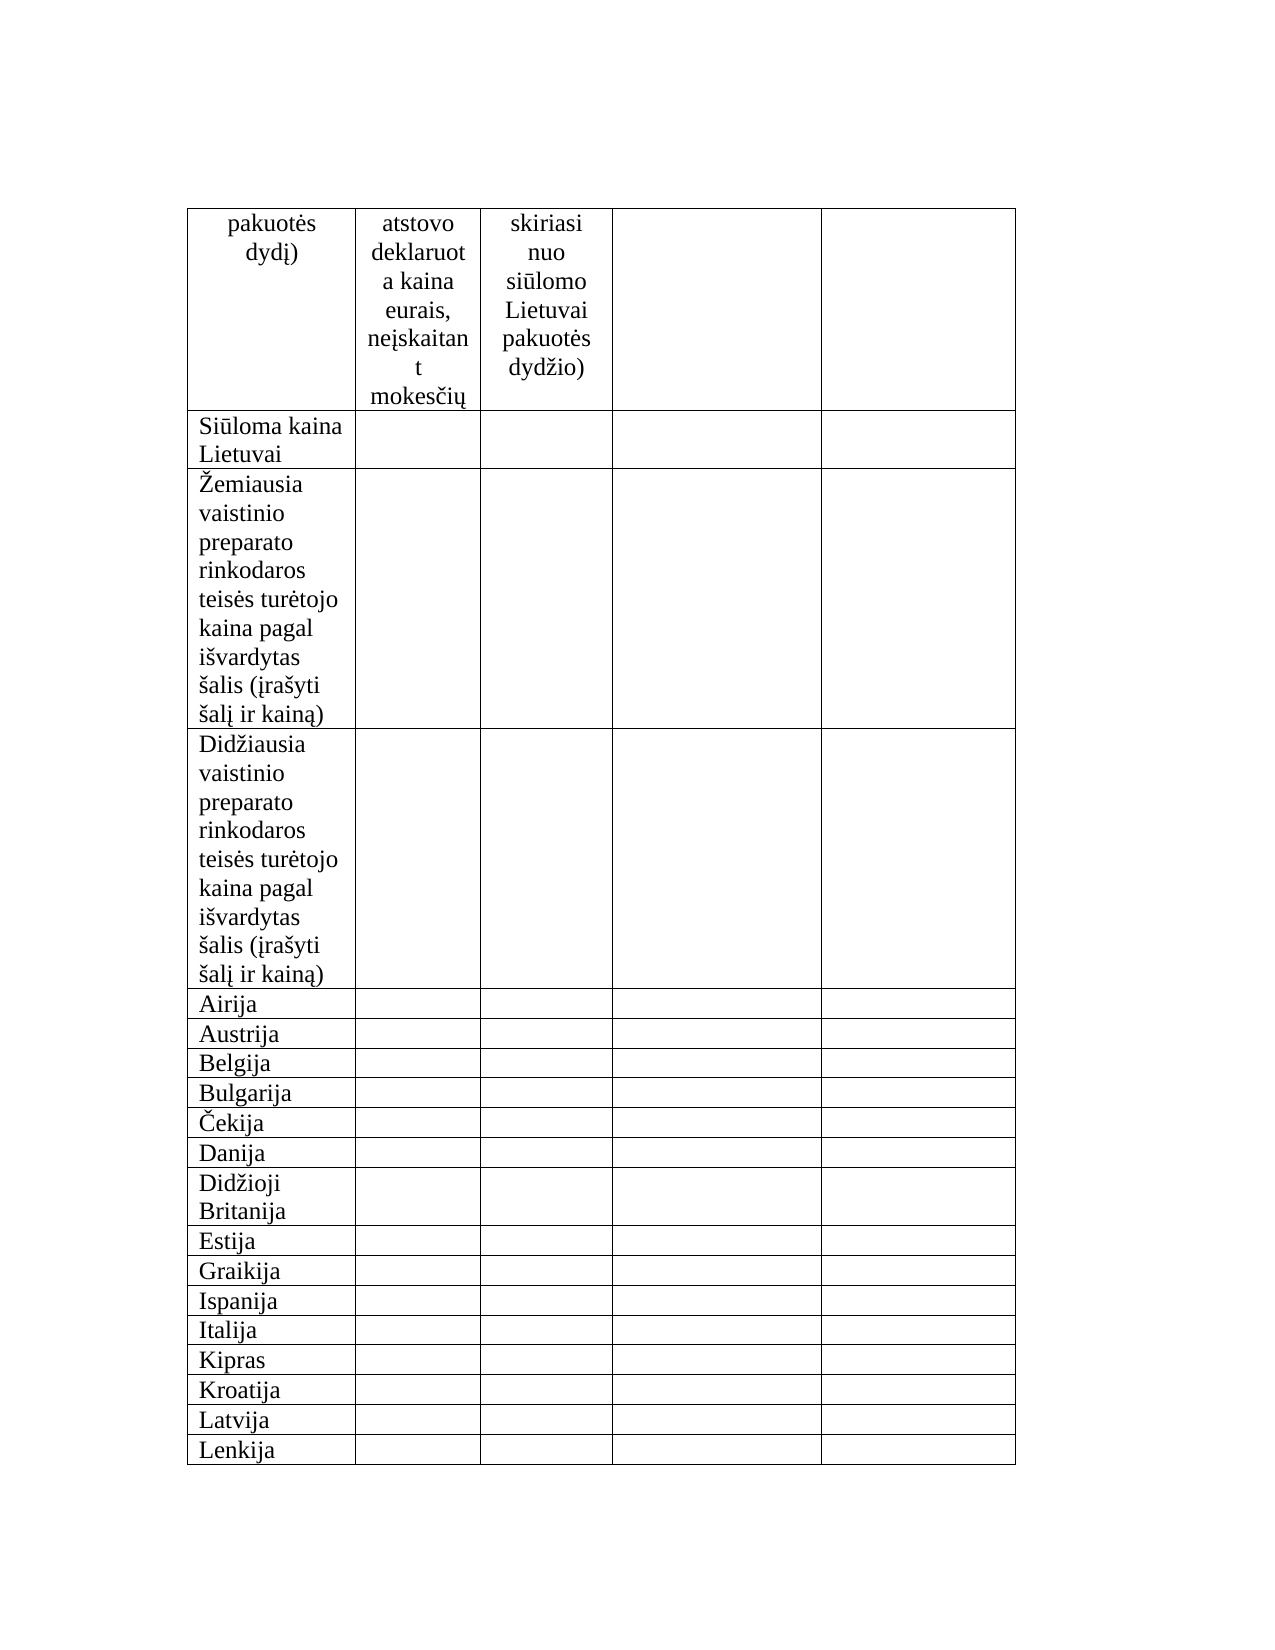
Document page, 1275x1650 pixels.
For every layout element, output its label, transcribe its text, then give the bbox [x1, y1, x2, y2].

table_cell [613, 1435, 821, 1463]
table_cell [481, 1375, 612, 1404]
table_cell Belgija [188, 1049, 355, 1077]
table_cell [613, 1168, 821, 1225]
table_header [613, 209, 821, 410]
table_cell Čekija [188, 1108, 355, 1137]
table_cell [481, 1108, 612, 1137]
table_cell Austrija [188, 1019, 355, 1047]
table_cell [356, 1226, 480, 1255]
table_cell [356, 1078, 480, 1107]
table_cell Didžioji Britanija [188, 1168, 355, 1225]
table_cell [822, 1019, 1015, 1047]
table_cell [613, 1108, 821, 1137]
table_cell [356, 1138, 480, 1167]
table_cell [822, 1375, 1015, 1404]
table_cell [613, 1078, 821, 1107]
table_cell Žemiausia vaistinio preparato rinkodaros teisės turėtojo kaina pagal išvardytas šalis (įrašyti šalį ir kainą) [188, 469, 355, 728]
table_cell Graikija [188, 1256, 355, 1285]
table_cell [822, 1256, 1015, 1285]
table_cell [613, 1256, 821, 1285]
table_cell Didžiausia vaistinio preparato rinkodaros teisės turėtojo kaina pagal išvardytas šalis (įrašyti šalį ir kainą) [188, 729, 355, 988]
table_cell [822, 1226, 1015, 1255]
table_cell [481, 469, 612, 728]
table_cell [356, 989, 480, 1018]
table_cell [822, 1316, 1015, 1344]
table_cell [822, 1078, 1015, 1107]
table_cell [356, 729, 480, 988]
table_cell [613, 1316, 821, 1344]
table_cell [822, 729, 1015, 988]
table_cell [356, 1345, 480, 1374]
table_cell [481, 989, 612, 1018]
table_cell [822, 1049, 1015, 1077]
table_cell [613, 1019, 821, 1047]
table_header atstovo deklaruota kaina eurais, neįskaitant mokesčių [356, 209, 480, 410]
table_cell Estija [188, 1226, 355, 1255]
table_cell [356, 411, 480, 468]
table_cell [822, 1286, 1015, 1314]
table_cell [356, 1286, 480, 1314]
table_cell [822, 1345, 1015, 1374]
table_cell [481, 1019, 612, 1047]
table_cell [613, 469, 821, 728]
table_cell [613, 1226, 821, 1255]
table_cell [356, 1435, 480, 1463]
table_header skiriasi nuo siūlomo Lietuvai pakuotės dydžio) [481, 209, 612, 410]
table_cell [481, 1405, 612, 1434]
table_cell Airija [188, 989, 355, 1018]
table_cell [481, 411, 612, 468]
table_cell [481, 1286, 612, 1314]
table_cell Latvija [188, 1405, 355, 1434]
table_cell [356, 1168, 480, 1225]
table_cell [613, 1286, 821, 1314]
table_cell [613, 1049, 821, 1077]
table_cell [481, 1138, 612, 1167]
table_cell [822, 1435, 1015, 1463]
table_cell [822, 1168, 1015, 1225]
table_cell [822, 1405, 1015, 1434]
table_cell [356, 1375, 480, 1404]
table_cell [356, 1316, 480, 1344]
table_cell [481, 1316, 612, 1344]
table_cell [481, 1168, 612, 1225]
table_cell [356, 1256, 480, 1285]
table_cell [481, 1345, 612, 1374]
table_cell [481, 1049, 612, 1077]
table_cell [822, 469, 1015, 728]
table_cell [822, 1108, 1015, 1137]
table_cell [356, 469, 480, 728]
table_cell [356, 1405, 480, 1434]
table_cell [613, 729, 821, 988]
table_cell Ispanija [188, 1286, 355, 1314]
table_cell Kipras [188, 1345, 355, 1374]
table_cell [356, 1108, 480, 1137]
table_cell [613, 1405, 821, 1434]
table_cell [481, 729, 612, 988]
table_cell Italija [188, 1316, 355, 1344]
table_cell Kroatija [188, 1375, 355, 1404]
table_cell [481, 1226, 612, 1255]
table_cell [613, 1138, 821, 1167]
table_cell [822, 411, 1015, 468]
table_cell Siūloma kaina Lietuvai [188, 411, 355, 468]
table_cell Lenkija [188, 1435, 355, 1463]
table_header [822, 209, 1015, 410]
table_cell [481, 1256, 612, 1285]
table_cell [613, 989, 821, 1018]
table_cell Danija [188, 1138, 355, 1167]
table_cell Bulgarija [188, 1078, 355, 1107]
table_cell [822, 989, 1015, 1018]
table_cell [613, 1345, 821, 1374]
table_cell [822, 1138, 1015, 1167]
table_cell [356, 1019, 480, 1047]
table_cell [613, 411, 821, 468]
table_cell [613, 1375, 821, 1404]
table_header pakuotės dydį) [188, 209, 355, 410]
table_cell [481, 1078, 612, 1107]
table_cell [481, 1435, 612, 1463]
table_cell [356, 1049, 480, 1077]
